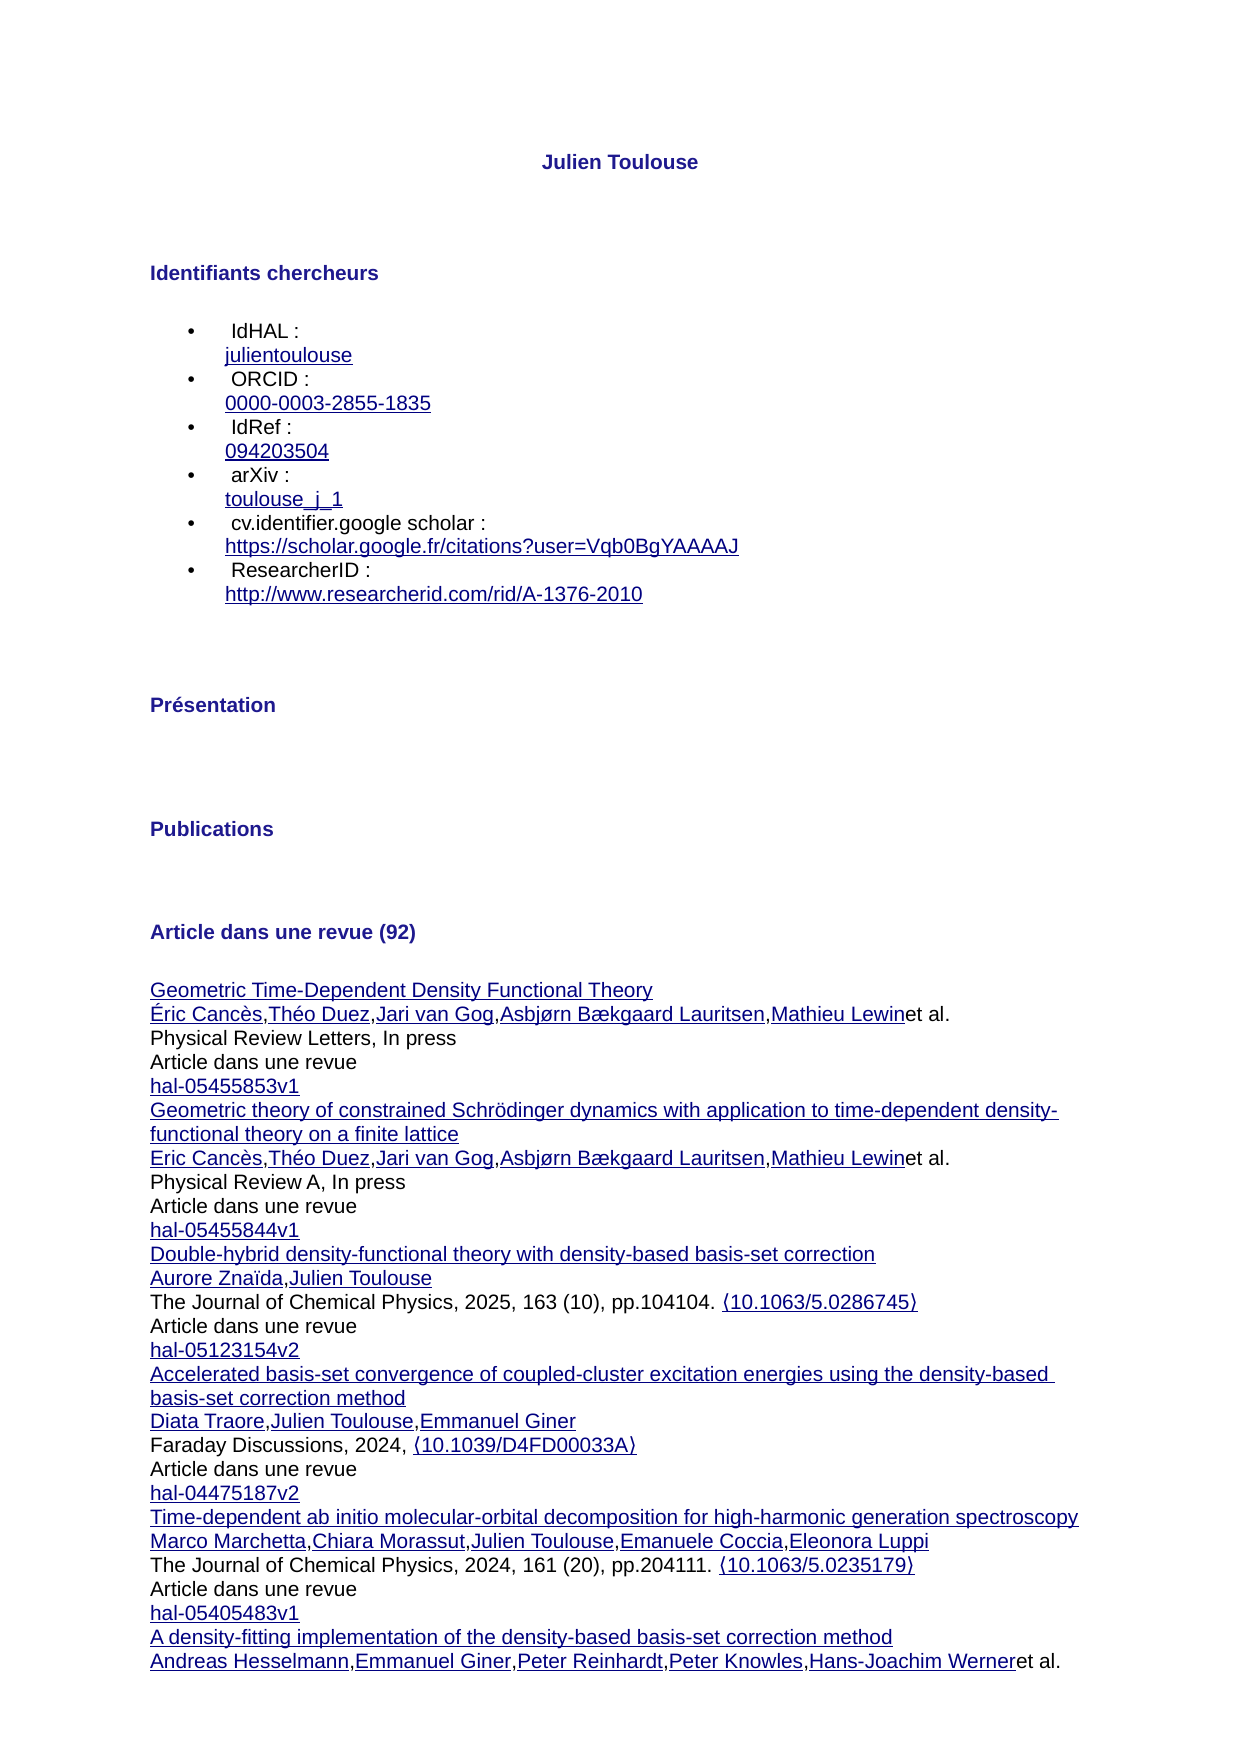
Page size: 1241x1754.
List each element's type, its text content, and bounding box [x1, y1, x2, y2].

table_cell Time-dependent ab initio molecular-orbital decomposition for high-harmonic generation spectroscopy Marco Marchetta,Chiara Morassut,Julien Toulouse,Emanuele Coccia,Eleonora Luppi The Journal of Chemical Physics, 2024, 161 (20), pp.204111. ⟨10.1063/5.0235179⟩ Article dans une revue hal-05405483v1 [150, 1505, 1090, 1625]
list toulouse_j_1 [187, 486, 1090, 510]
list ORCID : [187, 367, 1090, 391]
table_cell Double-hybrid density-functional theory with density-based basis-set correction Aurore Znaïda,Julien Toulouse The Journal of Chemical Physics, 2025, 163 (10), pp.104104. ⟨10.1063/5.0286745⟩ Article dans une revue hal-05123154v2 [150, 1242, 1090, 1361]
list 094203504 [187, 438, 1090, 462]
list 0000-0003-2855-1835 [187, 391, 1090, 414]
list ResearcherID : [187, 558, 1090, 582]
list IdRef : [187, 414, 1090, 438]
table_cell Geometric theory of constrained Schrödinger dynamics with application to time-dependent density-functional theory on a finite lattice Eric Cancès,Théo Duez,Jari van Gog,Asbjørn Bækgaard Lauritsen,Mathieu Lewinet al. Physical Review A, In press Article dans une revue hal-05455844v1 [150, 1098, 1090, 1242]
subtitle Article dans une revue (92) [150, 920, 1090, 944]
table_cell A density-fitting implementation of the density-based basis-set correction method Andreas Hesselmann,Emmanuel Giner,Peter Reinhardt,Peter Knowles,Hans-Joachim Werneret al. [150, 1625, 1090, 1673]
list https://scholar.google.fr/citations?user=Vqb0BgYAAAAJ [187, 534, 1090, 558]
list http://www.researcherid.com/rid/A-1376-2010 [187, 582, 1090, 606]
table_header Geometric Time-Dependent Density Functional Theory Éric Cancès,Théo Duez,Jari van Gog,Asbjørn Bækgaard Lauritsen,Mathieu Lewinet al. Physical Review Letters, In press Article dans une revue hal-05455853v1 [150, 978, 1090, 1098]
list arXiv : [187, 462, 1090, 486]
subtitle Présentation [150, 693, 1090, 717]
list julientoulouse [187, 343, 1090, 367]
subtitle Identifiants chercheurs [150, 260, 1090, 284]
subtitle Julien Toulouse [150, 150, 1090, 174]
list IdHAL : [187, 319, 1090, 343]
table_cell Accelerated basis-set convergence of coupled-cluster excitation energies using the density-based basis-set correction method Diata Traore,Julien Toulouse,Emmanuel Giner Faraday Discussions, 2024, ⟨10.1039/D4FD00033A⟩ Article dans une revue hal-04475187v2 [150, 1361, 1090, 1505]
list cv.identifier.google scholar : [187, 510, 1090, 534]
subtitle Publications [150, 817, 1090, 841]
